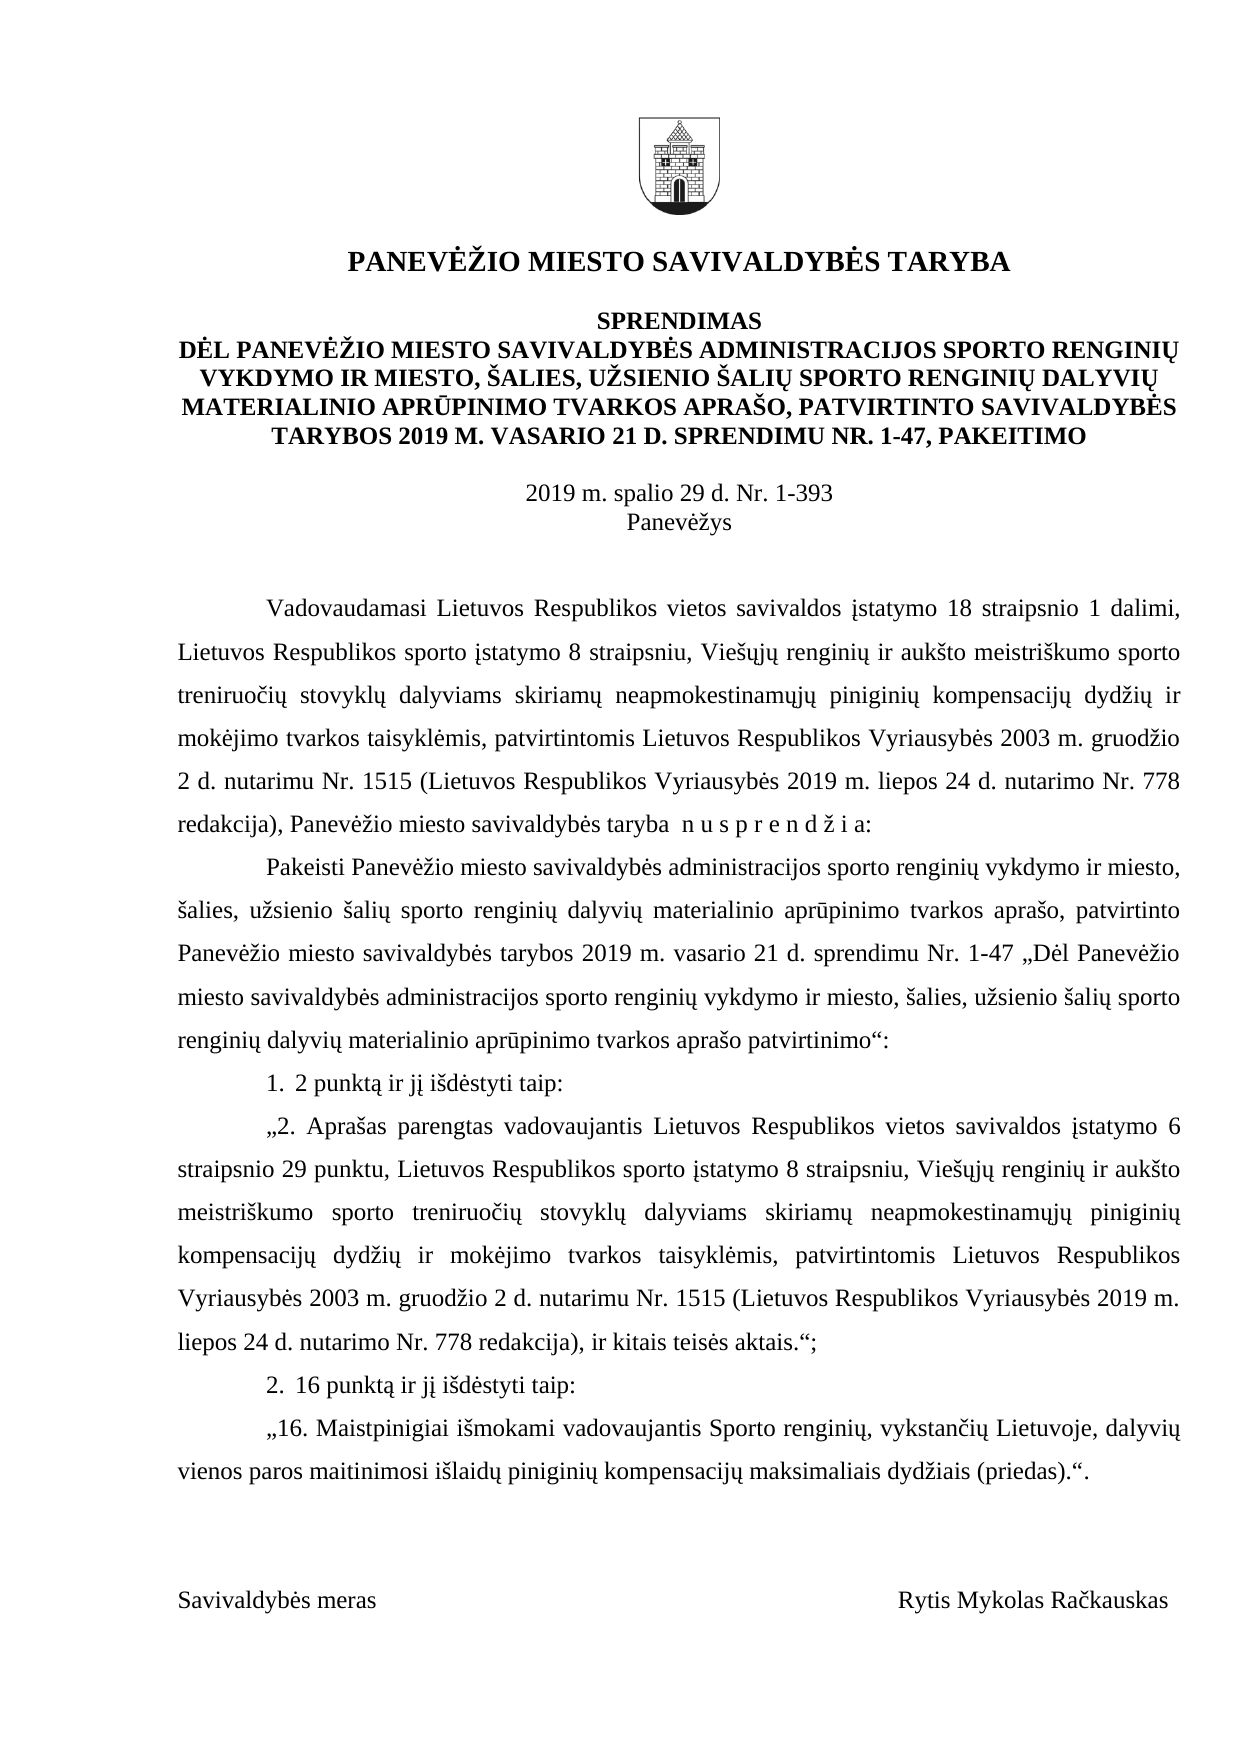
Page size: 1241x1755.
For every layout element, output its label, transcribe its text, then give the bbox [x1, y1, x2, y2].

subtitle Panevėžys [177, 507, 1181, 536]
text Vadovaudamasi Lietuvos Respublikos vietos savivaldos įstatymo 18 straipsnio 1 dalimi, Lietuvos Respublikos sporto įstatymo 8 straipsniu, Viešųjų renginių ir aukšto meistriškumo sporto treniruočių stovyklų dalyviams skiriamų neapmokestinamųjų piniginių kompensacijų dydžių ir mokėjimo tvarkos taisyklėmis, patvirtintomis Lietuvos Respublikos Vyriausybės 2003 m. gruodžio 2 d. nutarimu Nr. 1515 (Lietuvos Respublikos Vyriausybės 2019 m. liepos 24 d. nutarimo Nr. 778 redakcija), Panevėžio miesto savivaldybės taryba n u s p r e n d ž i a: [177, 593, 1181, 838]
text Pakeisti Panevėžio miesto savivaldybės administracijos sporto renginių vykdymo ir miesto, šalies, užsienio šalių sporto renginių dalyvių materialinio aprūpinimo tvarkos aprašo, patvirtinto Panevėžio miesto savivaldybės tarybos 2019 m. vasario 21 d. sprendimu Nr. 1-47 „Dėl Panevėžio miesto savivaldybės administracijos sporto renginių vykdymo ir miesto, šalies, užsienio šalių sporto renginių dalyvių materialinio aprūpinimo tvarkos aprašo patvirtinimo“: [177, 852, 1181, 1053]
text PANEVĖŽIO MIESTO SAVIVALDYBĖS TARYBA [177, 244, 1181, 277]
subtitle 2019 m. spalio 29 d. Nr. 1-393 [177, 478, 1181, 507]
text „2. Aprašas parengtas vadovaujantis Lietuvos Respublikos vietos savivaldos įstatymo 6 straipsnio 29 punktu, Lietuvos Respublikos sporto įstatymo 8 straipsniu, Viešųjų renginių ir aukšto meistriškumo sporto treniruočių stovyklų dalyviams skiriamų neapmokestinamųjų piniginių kompensacijų dydžių ir mokėjimo tvarkos taisyklėmis, patvirtintomis Lietuvos Respublikos Vyriausybės 2003 m. gruodžio 2 d. nutarimu Nr. 1515 (Lietuvos Respublikos Vyriausybės 2019 m. liepos 24 d. nutarimo Nr. 778 redakcija), ir kitais teisės aktais.“; [177, 1111, 1181, 1355]
text 1. 2 punktą ir jį išdėstyti taip: [177, 1068, 1181, 1097]
text „16. Maistpinigiai išmokami vadovaujantis Sporto renginių, vykstančių Lietuvoje, dalyvių vienos paros maitinimosi išlaidų piniginių kompensacijų maksimaliais dydžiais (priedas).“. [177, 1413, 1181, 1485]
text Savivaldybės meras Rytis Mykolas Račkauskas [177, 1585, 1181, 1614]
text 2. 16 punktą ir jį išdėstyti taip: [177, 1370, 1181, 1398]
subtitle SPRENDIMAS [177, 306, 1181, 335]
text DĖL PANEVĖŽIO MIESTO SAVIVALDYBĖS ADMINISTRACIJOS SPORTO RENGINIŲ VYKDYMO IR MIESTO, ŠALIES, UŽSIENIO ŠALIŲ SPORTO RENGINIŲ DALYVIŲ MATERIALINIO APRŪPINIMO TVARKOS APRAŠO, PATVIRTINTO SAVIVALDYBĖS TARYBOS 2019 M. VASARIO 21 D. SPRENDIMU NR. 1-47, PAKEITIMO [177, 335, 1181, 450]
